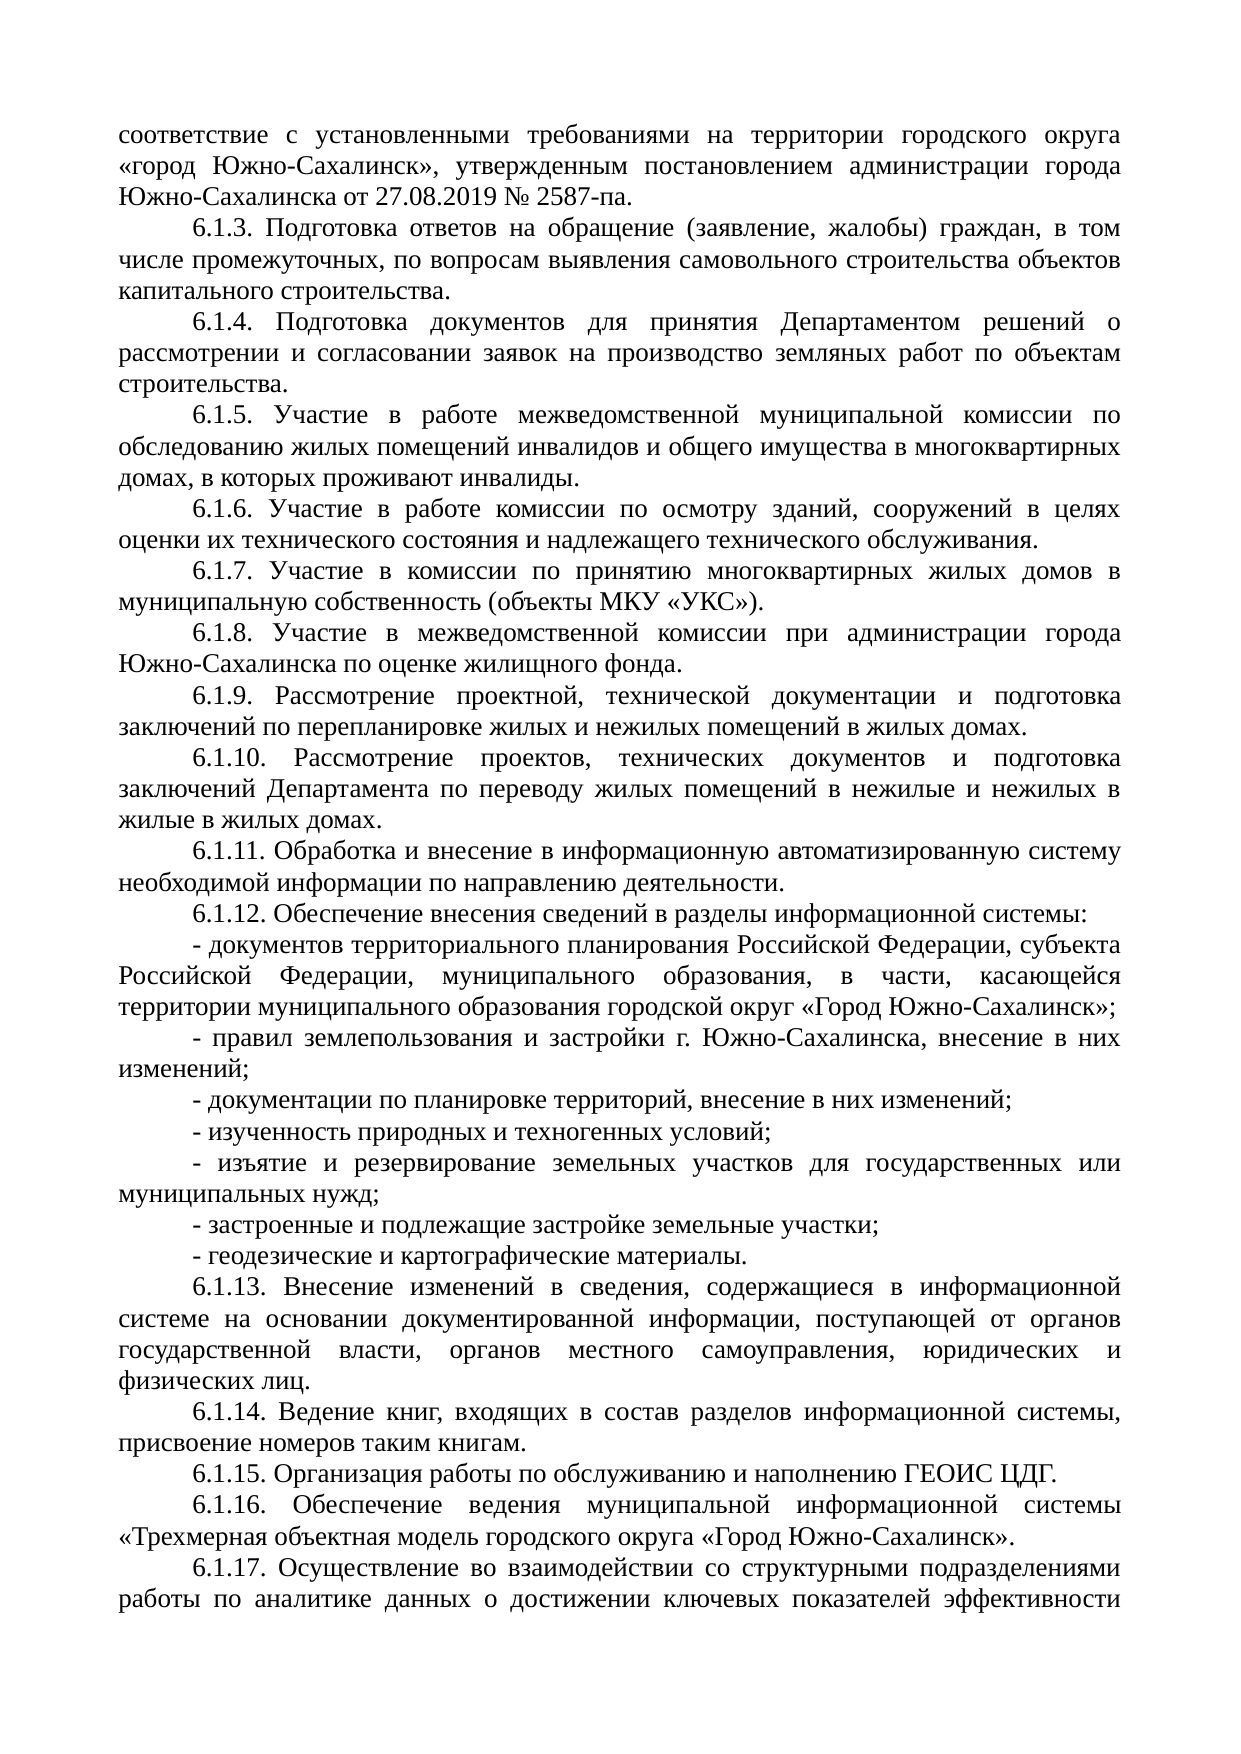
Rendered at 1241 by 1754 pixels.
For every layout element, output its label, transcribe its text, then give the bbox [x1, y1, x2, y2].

text 6.1.9. Рассмотрение проектной, технической документации и подготовка заключений по перепланировке жилых и нежилых помещений в жилых домах. [118, 679, 1122, 741]
text 6.1.6. Участие в работе комиссии по осмотру зданий, сооружений в целях оценки их технического состояния и надлежащего технического обслуживания. [118, 492, 1122, 554]
text 6.1.13. Внесение изменений в сведения, содержащиеся в информационной системе на основании документированной информации, поступающей от органов государственной власти, органов местного самоуправления, юридических и физических лиц. [118, 1271, 1122, 1395]
text 6.1.12. Обеспечение внесения сведений в разделы информационной системы: [118, 897, 1122, 928]
text 6.1.11. Обработка и внесение в информационную автоматизированную систему необходимой информации по направлению деятельности. [118, 834, 1122, 897]
text 6.1.17. Осуществление во взаимодействии со структурными подразделениями работы по аналитике данных о достижении ключевых показателей эффективности [118, 1551, 1122, 1613]
text 6.1.16. Обеспечение ведения муниципальной информационной системы «Трехмерная объектная модель городского округа «Город Южно-Сахалинск». [118, 1488, 1122, 1551]
text 6.1.8. Участие в межведомственной комиссии при администрации города Южно-Сахалинска по оценке жилищного фонда. [118, 616, 1122, 679]
text 6.1.5. Участие в работе межведомственной муниципальной комиссии по обследованию жилых помещений инвалидов и общего имущества в многоквартирных домах, в которых проживают инвалиды. [118, 398, 1122, 492]
text 6.1.3. Подготовка ответов на обращение (заявление, жалобы) граждан, в том числе промежуточных, по вопросам выявления самовольного строительства объектов капитального строительства. [118, 212, 1122, 305]
text - документации по планировке территорий, внесение в них изменений; [118, 1084, 1122, 1115]
text 6.1.10. Рассмотрение проектов, технических документов и подготовка заключений Департамента по переводу жилых помещений в нежилые и нежилых в жилые в жилых домах. [118, 741, 1122, 834]
text 6.1.15. Организация работы по обслуживанию и наполнению ГЕОИС ЦДГ. [118, 1457, 1122, 1488]
text - застроенные и подлежащие застройке земельные участки; [118, 1208, 1122, 1239]
text - правил землепользования и застройки г. Южно-Сахалинска, внесение в них изменений; [118, 1021, 1122, 1084]
text 6.1.4. Подготовка документов для принятия Департаментом решений о рассмотрении и согласовании заявок на производство земляных работ по объектам строительства. [118, 305, 1122, 398]
text - изъятие и резервирование земельных участков для государственных или муниципальных нужд; [118, 1146, 1122, 1208]
text 6.1.7. Участие в комиссии по принятию многоквартирных жилых домов в муниципальную собственность (объекты МКУ «УКС»). [118, 554, 1122, 616]
text - геодезические и картографические материалы. [118, 1239, 1122, 1271]
text - документов территориального планирования Российской Федерации, субъекта Российской Федерации, муниципального образования, в части, касающейся территории муниципального образования городской округ «Город Южно-Сахалинск»; [118, 928, 1122, 1021]
text соответствие с установленными требованиями на территории городского округа «город Южно-Сахалинск», утвержденным постановлением администрации города Южно-Сахалинска от 27.08.2019 № 2587-па. [118, 118, 1122, 212]
text 6.1.14. Ведение книг, входящих в состав разделов информационной системы, присвоение номеров таким книгам. [118, 1395, 1122, 1457]
text - изученность природных и техногенных условий; [118, 1115, 1122, 1146]
